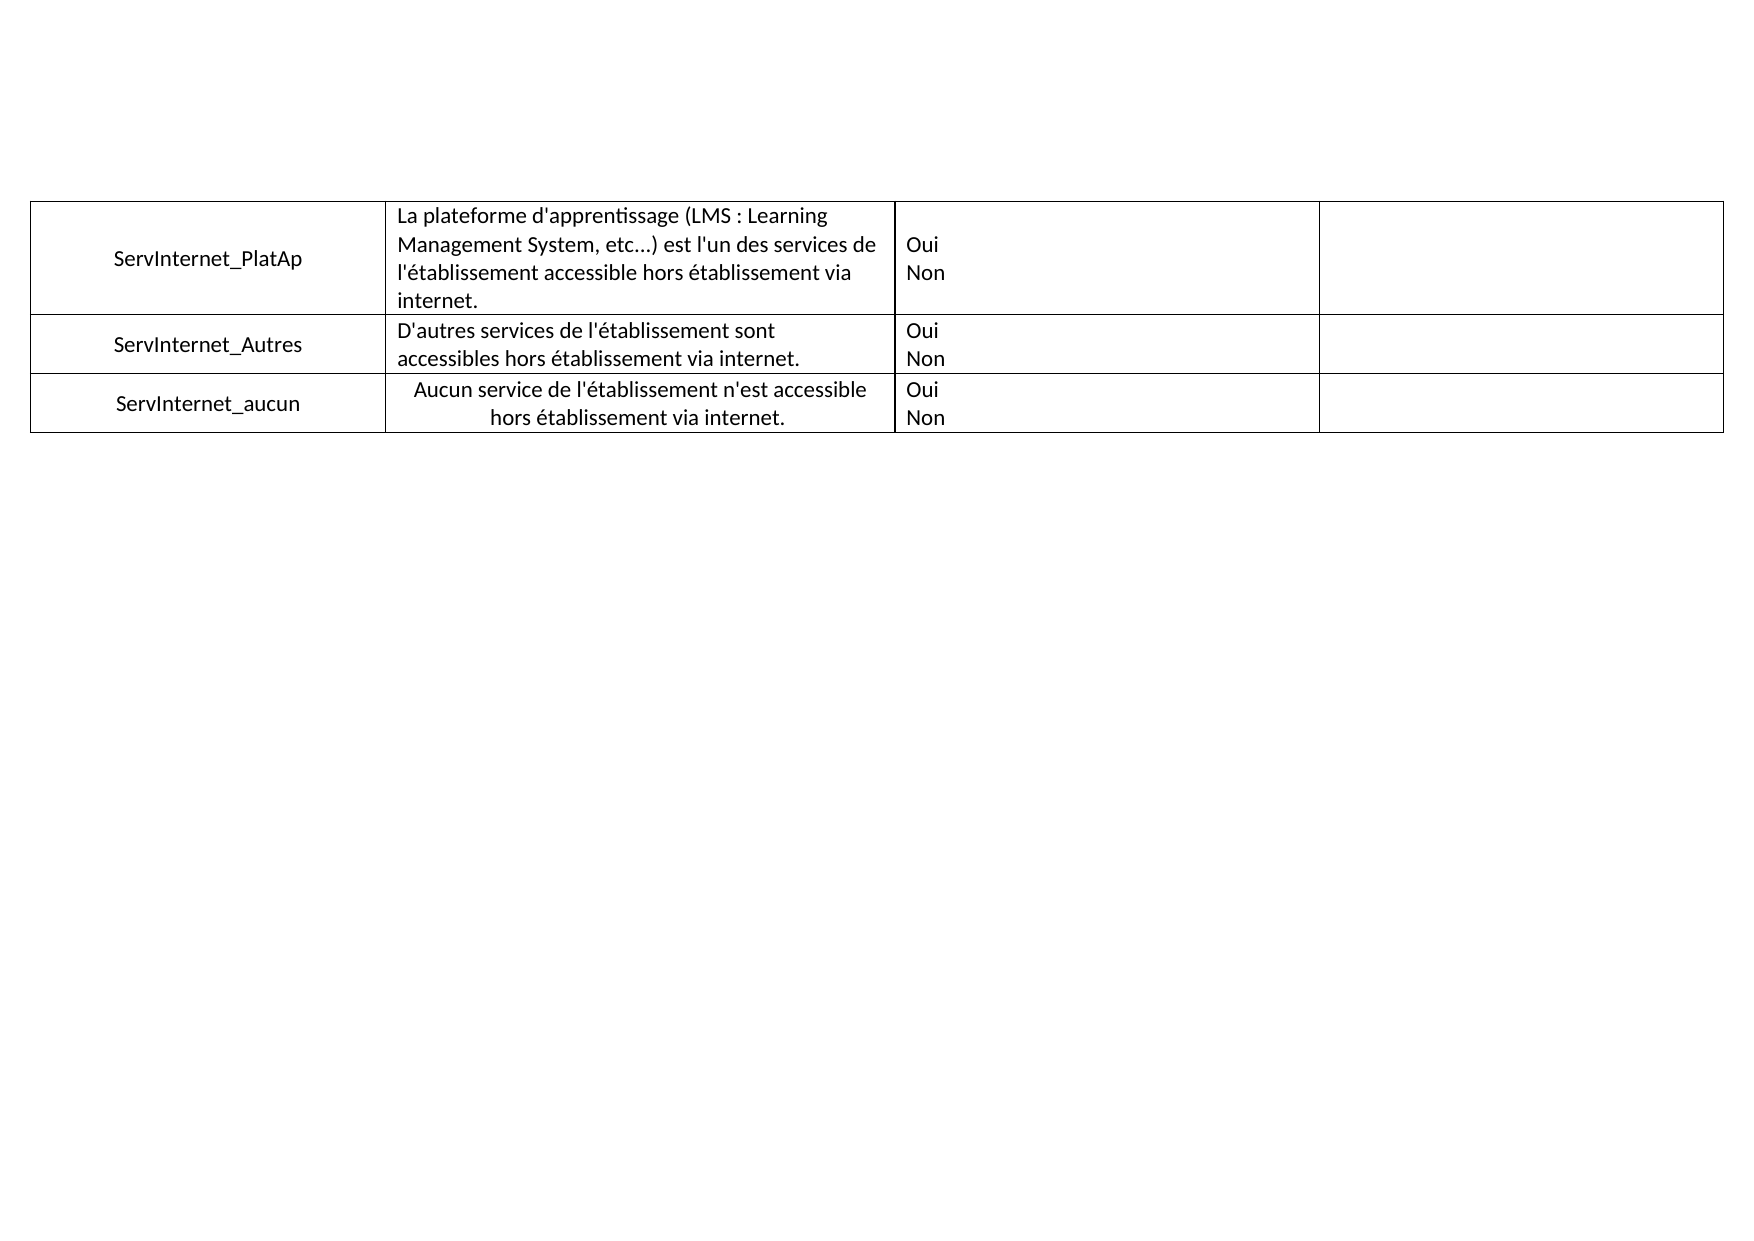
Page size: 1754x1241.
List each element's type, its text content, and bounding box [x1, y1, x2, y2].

table_header ServInternet_PlatAp [31, 202, 385, 314]
table_header [1320, 202, 1723, 314]
table_cell Oui Non [896, 374, 1319, 432]
table_cell [1320, 374, 1723, 432]
table_cell Oui Non [896, 315, 1319, 373]
table_cell D'autres services de l'établissement sont accessibles hors établissement via internet. [386, 315, 894, 373]
table_cell Aucun service de l'établissement n'est accessible hors établissement via internet. [386, 374, 894, 432]
table_header La plateforme d'apprentissage (LMS : Learning Management System, etc...) est l'un des services de l'établissement accessible hors établissement via internet. [386, 202, 894, 314]
table_cell ServInternet_aucun [31, 374, 385, 432]
table_cell ServInternet_Autres [31, 315, 385, 373]
table_header Oui Non [896, 202, 1319, 314]
table_cell [1320, 315, 1723, 373]
